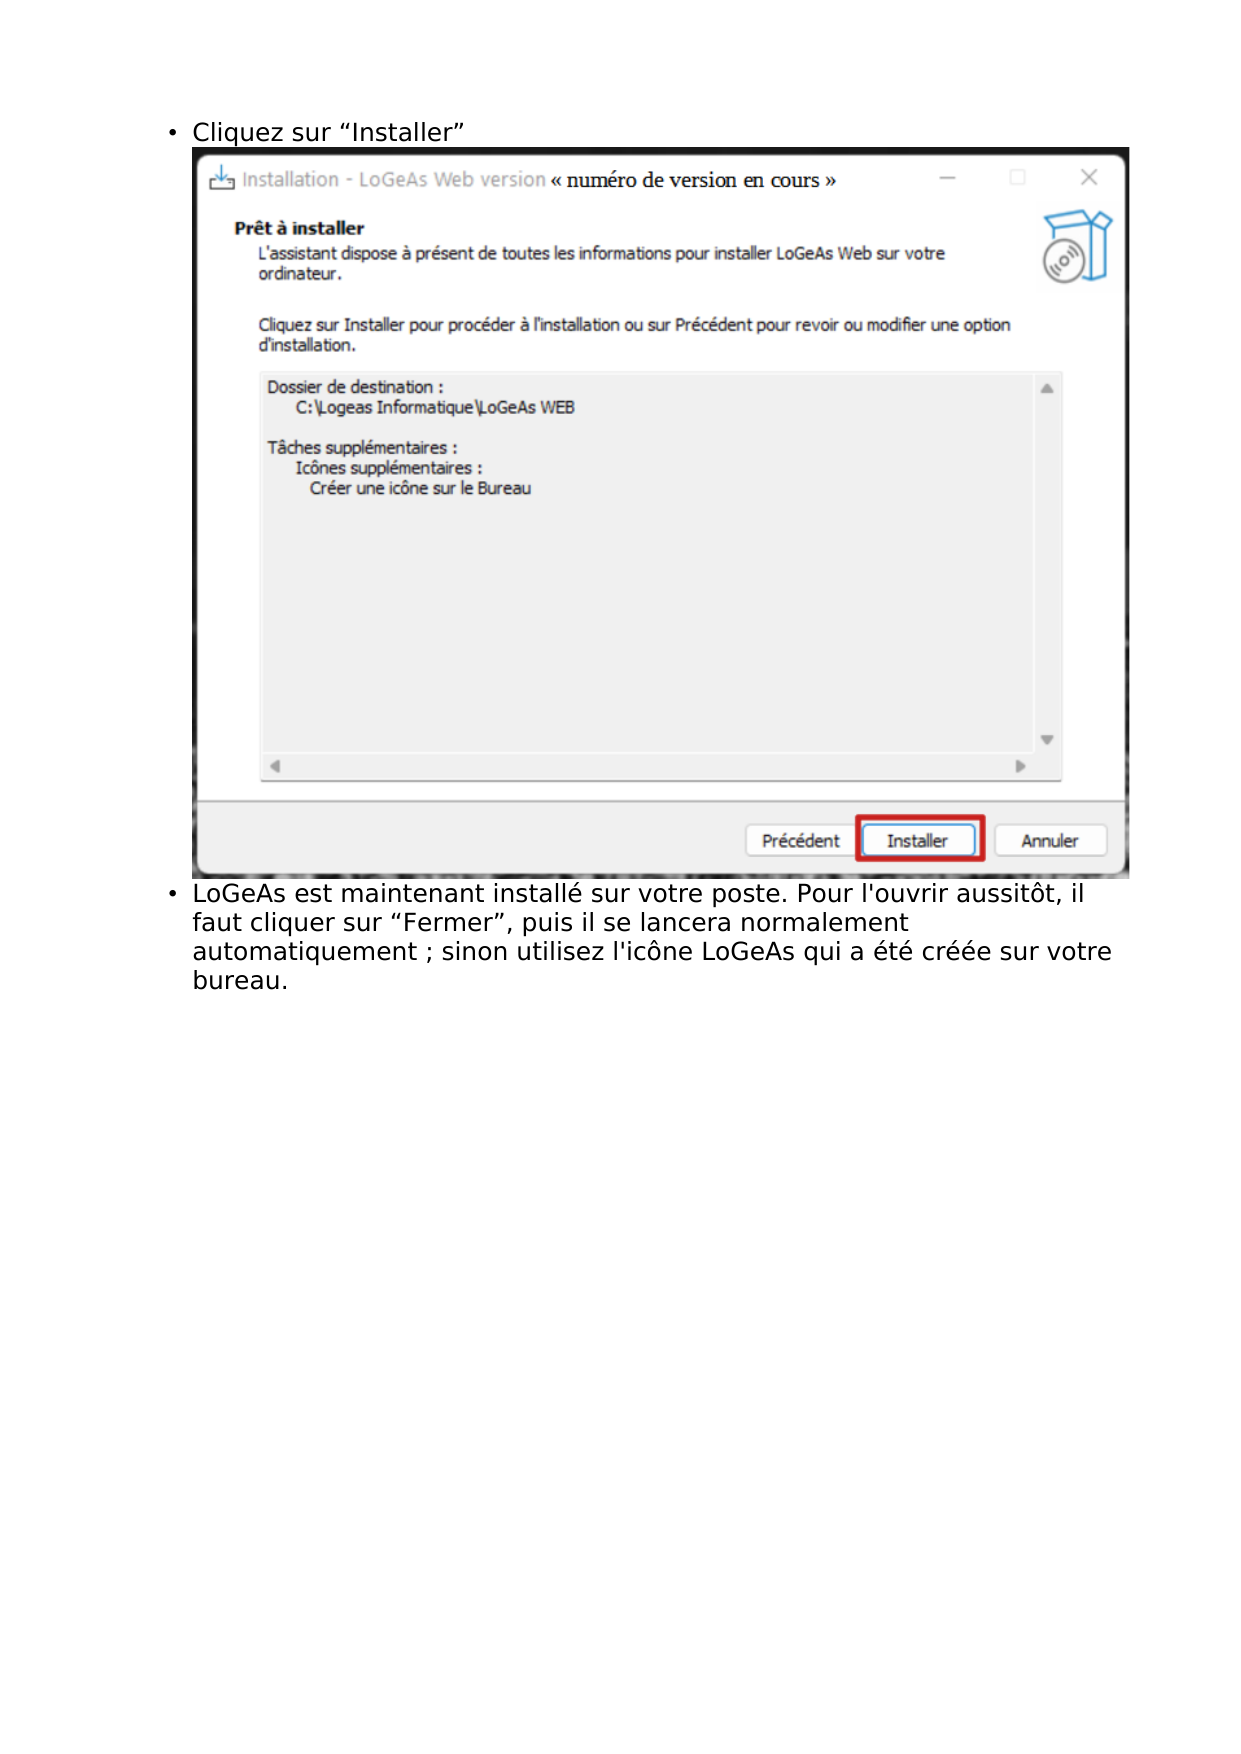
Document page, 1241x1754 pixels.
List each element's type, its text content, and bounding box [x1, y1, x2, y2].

picture [192, 147, 1130, 879]
list LoGeAs est maintenant installé sur votre poste. Pour l'ouvrir aussitôt, il faut cliquer sur “Fermer”, puis il se lancera normalement automatiquement ; sinon utilisez l'icône LoGeAs qui a été créée sur votre bureau. [177, 879, 1122, 996]
list Cliquez sur “Installer” [177, 118, 1122, 879]
